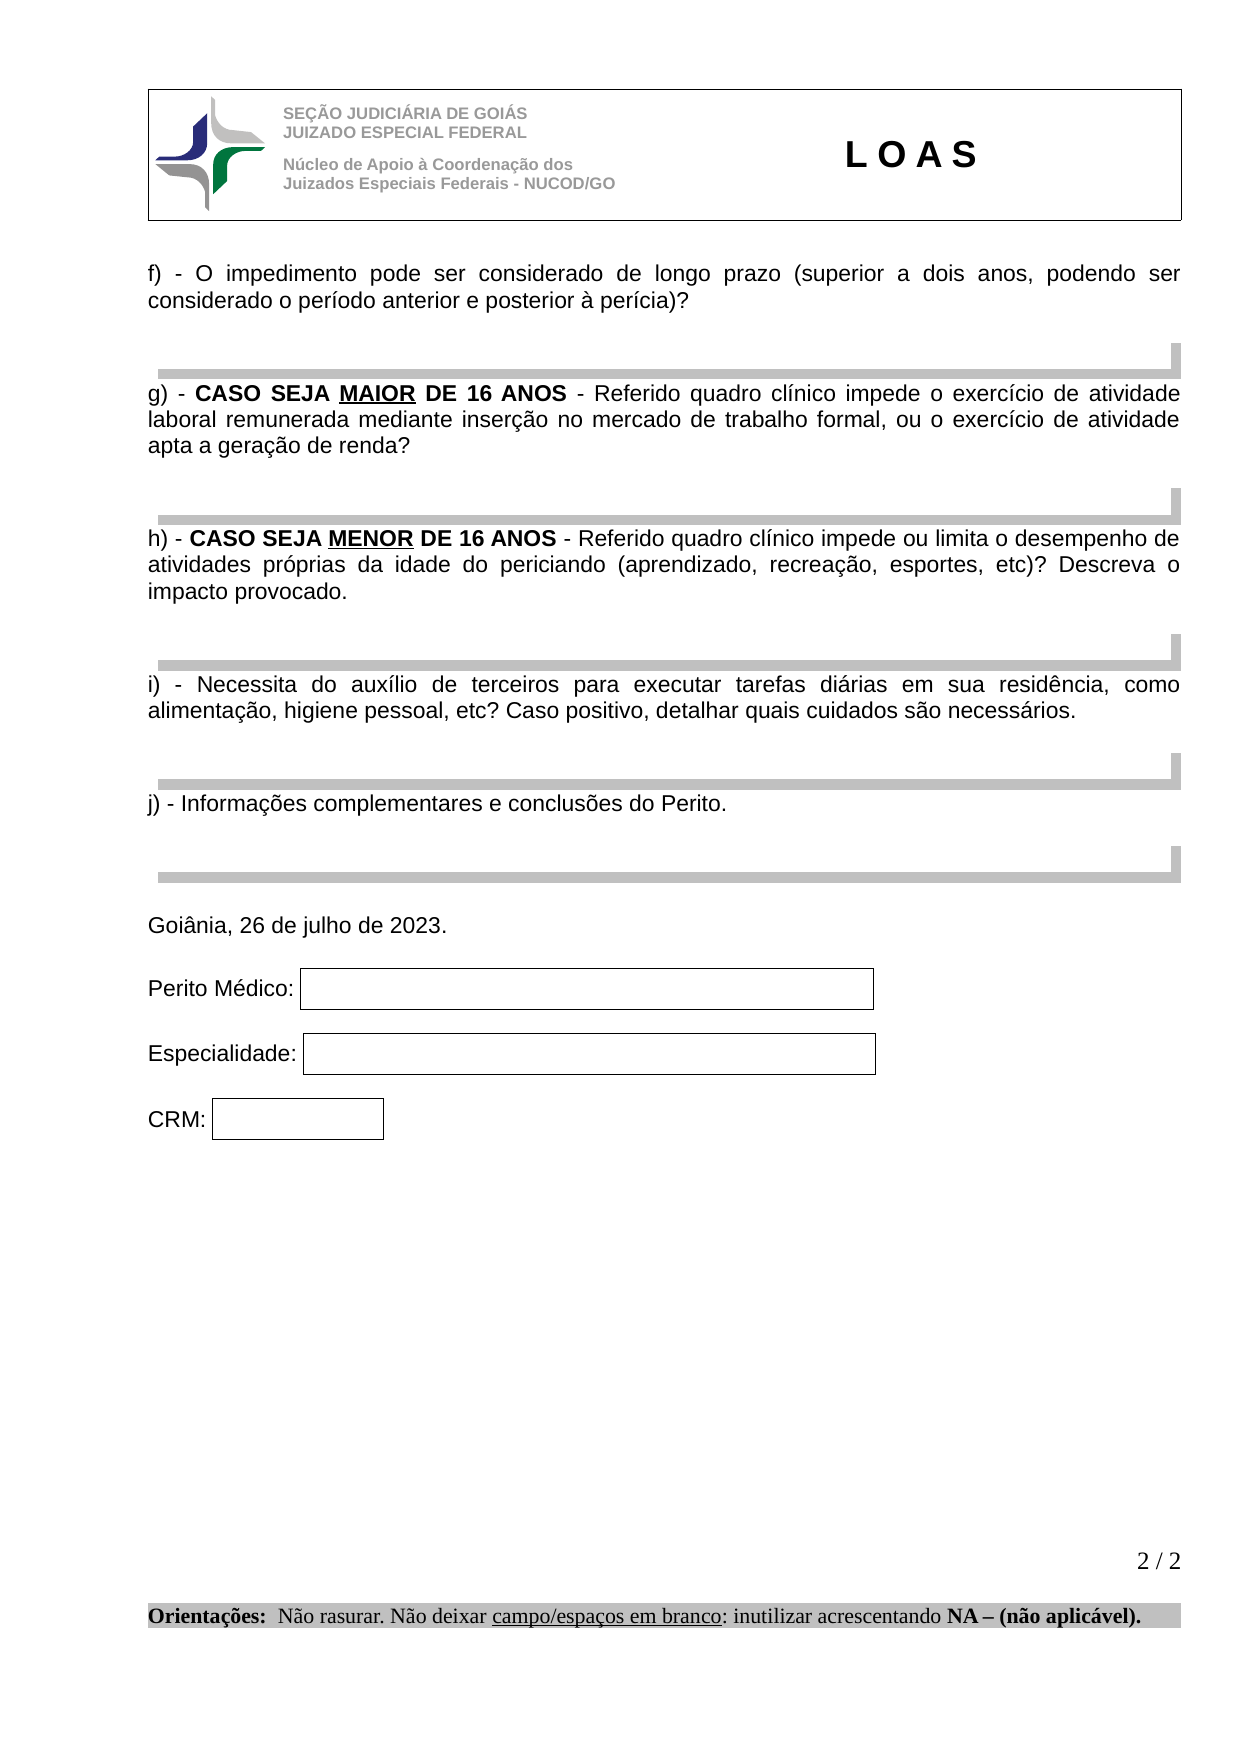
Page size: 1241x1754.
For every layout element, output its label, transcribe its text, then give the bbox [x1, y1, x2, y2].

text [874, 968, 1181, 1009]
text f) - O impedimento pode ser considerado de longo prazo (superior a dois anos, podendo ser considerado o período anterior e posterior à perícia)? [148, 260, 1181, 313]
text Perito Médico: [148, 968, 300, 1009]
text h) - CASO SEJA MENOR DE 16 ANOS - Referido quadro clínico impede ou limita o desempenho de atividades próprias da idade do periciando (aprendizado, recreação, esportes, etc)? Descreva o impacto provocado. [148, 525, 1181, 604]
text [876, 1033, 1181, 1074]
text Especialidade: [148, 1033, 303, 1074]
text g) - CASO SEJA MAIOR DE 16 ANOS - Referido quadro clínico impede o exercício de atividade laboral remunerada mediante inserção no mercado de trabalho formal, ou o exercício de atividade apta a geração de renda? [148, 379, 1181, 459]
text i) - Necessita do auxílio de terceiros para executar tarefas diárias em sua residência, como alimentação, higiene pessoal, etc? Caso positivo, detalhar quais cuidados são necessários. [148, 671, 1181, 723]
text [384, 1098, 1181, 1139]
text CRM: [148, 1098, 212, 1139]
text Goiânia, 26 de Julho de 2023. [148, 912, 1181, 938]
text j) - Informações complementares e conclusões do Perito. [148, 790, 1181, 816]
